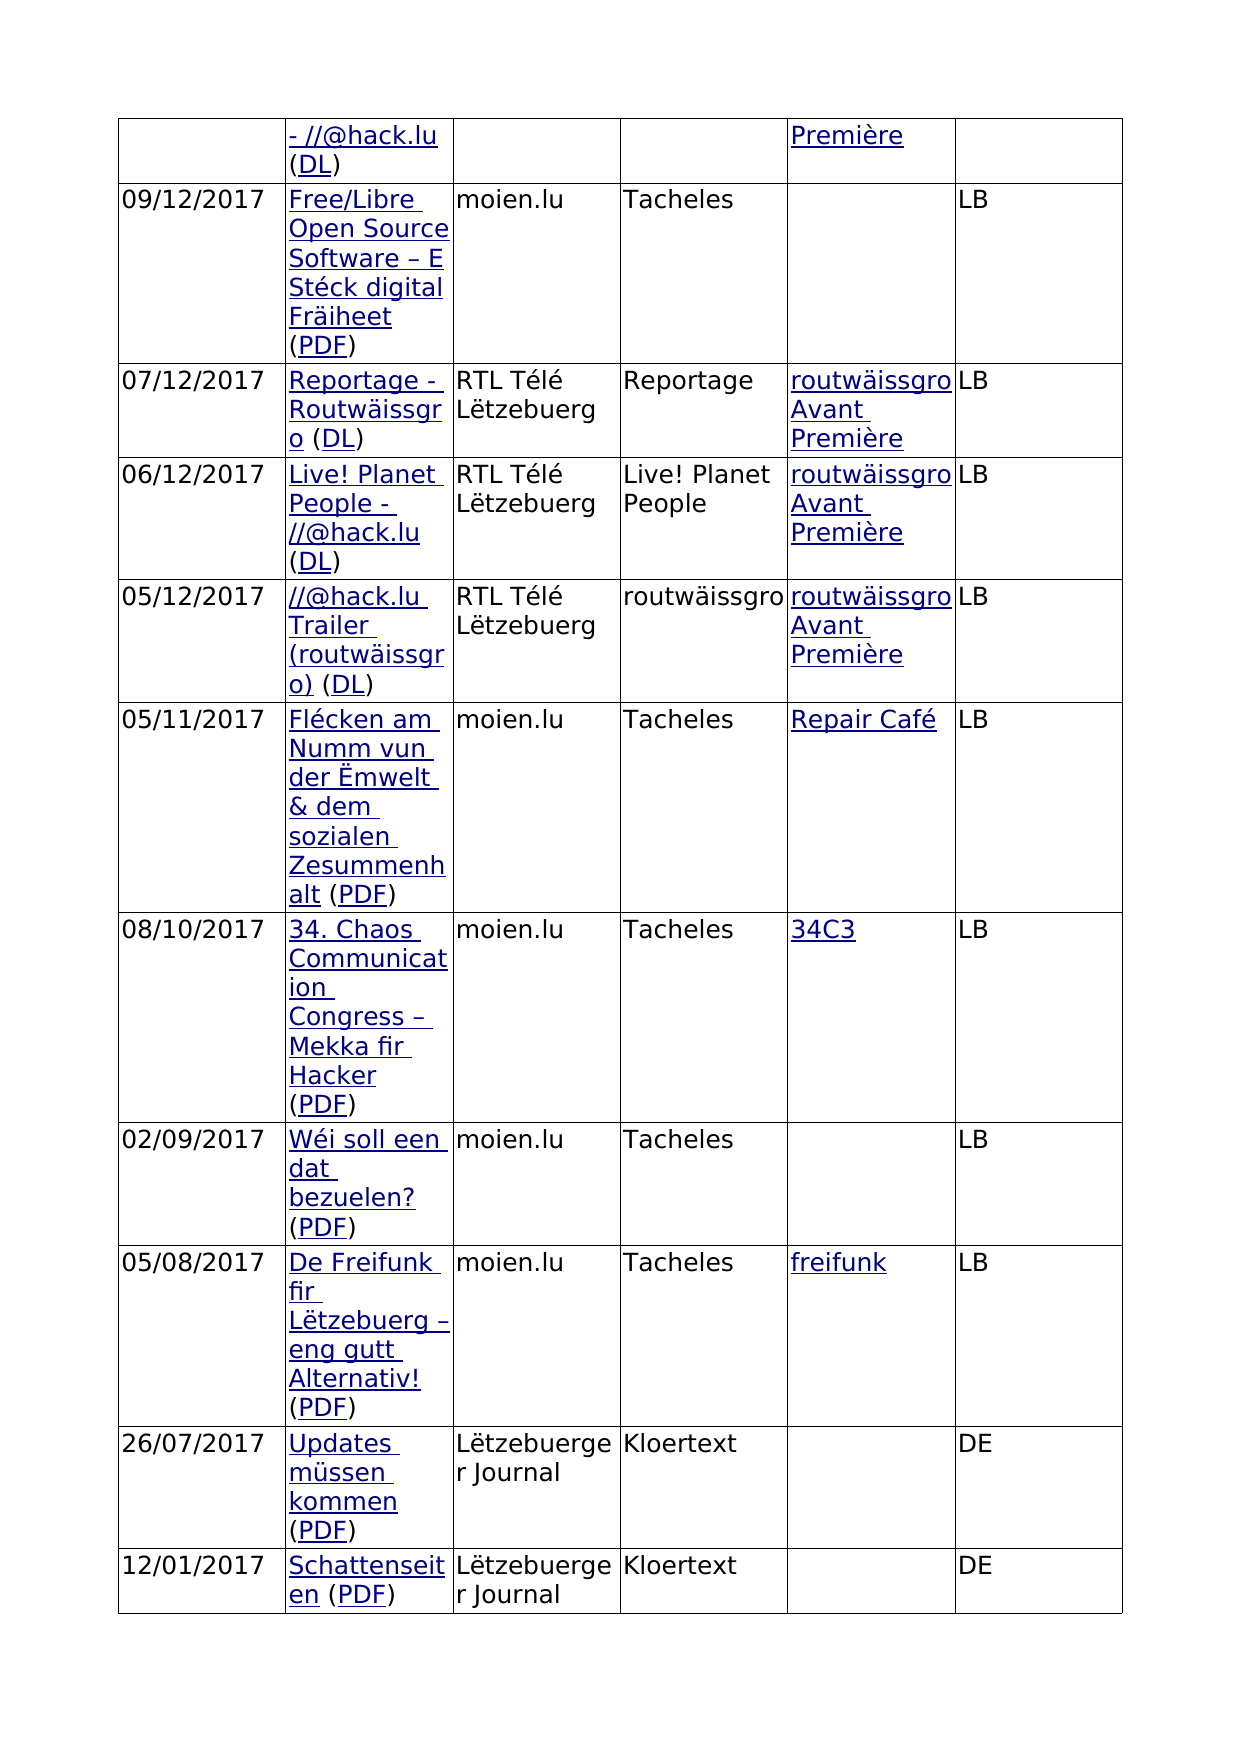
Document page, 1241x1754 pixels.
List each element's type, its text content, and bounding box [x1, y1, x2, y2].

table_cell 34C3 [788, 913, 955, 1122]
table_cell routwäissgro [621, 580, 787, 702]
table_cell Tacheles [621, 703, 787, 912]
table_cell Kloertext [621, 1549, 787, 1613]
table_cell Reportage - Routwäissgro (DL) [286, 364, 453, 457]
table_cell 34. Chaos Communication Congress – Mekka fir Hacker (PDF) [286, 913, 453, 1122]
table_cell RTL Télé Lëtzebuerg [454, 580, 620, 702]
table_cell LB [956, 1246, 1122, 1426]
table_cell DE [956, 1549, 1122, 1613]
table_cell Wéi soll een dat bezuelen? (PDF) [286, 1123, 453, 1245]
table_cell DE [956, 1427, 1122, 1548]
table_cell routwäissgro Avant Première [788, 364, 955, 457]
table_cell LB [956, 184, 1122, 363]
table_cell Reportage [621, 364, 787, 457]
table_cell Live! Planet People - //@hack.lu (DL) [286, 458, 453, 579]
table_cell [788, 1549, 955, 1613]
table_cell LB [956, 913, 1122, 1122]
table_cell 05/08/2017 [119, 1246, 285, 1426]
table_cell 02/09/2017 [119, 1123, 285, 1245]
table_cell 05/11/2017 [119, 703, 285, 912]
table_cell Tacheles [621, 1246, 787, 1426]
table_cell Free/Libre Open Source Software – E Stéck digital Fräiheet (PDF) [286, 184, 453, 363]
table_cell [956, 119, 1122, 182]
table_cell 08/10/2017 [119, 913, 285, 1122]
table_cell moien.lu [454, 703, 620, 912]
table_cell 06/12/2017 [119, 458, 285, 579]
table_cell Première [788, 119, 955, 182]
table_cell 12/01/2017 [119, 1549, 285, 1613]
table_cell moien.lu [454, 184, 620, 363]
table_cell Updates müssen kommen (PDF) [286, 1427, 453, 1548]
table_cell - //@hack.lu (DL) [286, 119, 453, 182]
table_cell Repair Café [788, 703, 955, 912]
table_cell Tacheles [621, 913, 787, 1122]
table_cell [454, 119, 620, 182]
table_cell Lëtzebuerger Journal [454, 1549, 620, 1613]
table_cell moien.lu [454, 913, 620, 1122]
table_cell LB [956, 1123, 1122, 1245]
table_cell routwäissgro Avant Première [788, 458, 955, 579]
table_cell moien.lu [454, 1246, 620, 1426]
table_cell Tacheles [621, 184, 787, 363]
table_cell Lëtzebuerger Journal [454, 1427, 620, 1548]
table_cell 09/12/2017 [119, 184, 285, 363]
table_cell routwäissgro Avant Première [788, 580, 955, 702]
table_cell [788, 1123, 955, 1245]
table_cell 07/12/2017 [119, 364, 285, 457]
table_cell //@hack.lu Trailer (routwäissgro) (DL) [286, 580, 453, 702]
table_cell Flécken am Numm vun der Ëmwelt & dem sozialen Zesummenhalt (PDF) [286, 703, 453, 912]
table_cell Live! Planet People [621, 458, 787, 579]
table_cell [788, 184, 955, 363]
table_cell LB [956, 580, 1122, 702]
table_cell RTL Télé Lëtzebuerg [454, 364, 620, 457]
table_cell Tacheles [621, 1123, 787, 1245]
table_cell RTL Télé Lëtzebuerg [454, 458, 620, 579]
table_cell Schattenseiten (PDF) [286, 1549, 453, 1613]
table_cell [788, 1427, 955, 1548]
table_cell moien.lu [454, 1123, 620, 1245]
table_cell LB [956, 703, 1122, 912]
table_cell [621, 119, 787, 182]
table_cell [119, 119, 285, 182]
table_cell 26/07/2017 [119, 1427, 285, 1548]
table_cell 05/12/2017 [119, 580, 285, 702]
table_cell freifunk [788, 1246, 955, 1426]
table_cell LB [956, 364, 1122, 457]
table_cell LB [956, 458, 1122, 579]
table_cell Kloertext [621, 1427, 787, 1548]
table_cell De Freifunk fir Lëtzebuerg – eng gutt Alternativ! (PDF) [286, 1246, 453, 1426]
